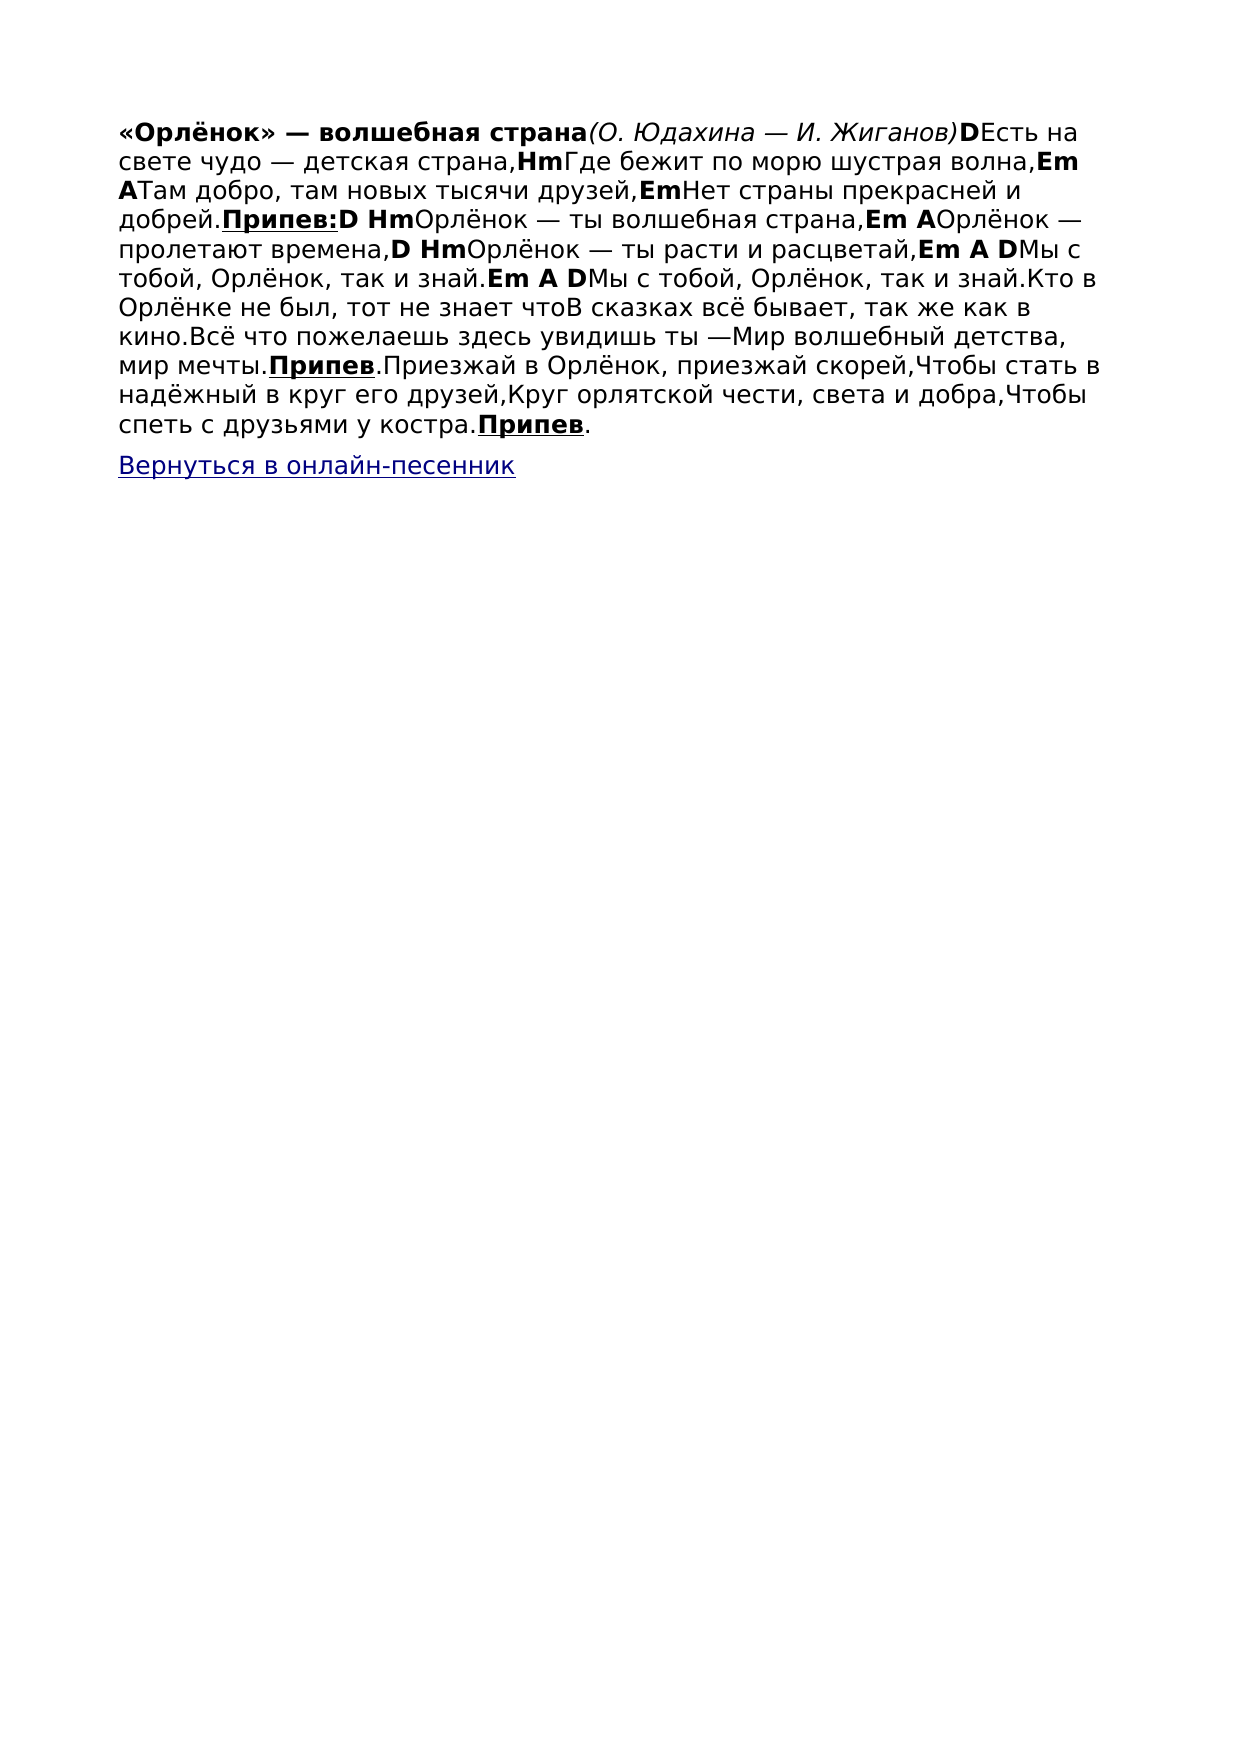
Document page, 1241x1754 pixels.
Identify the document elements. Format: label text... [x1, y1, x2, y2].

text «Орлёнок» — волшебная страна(О. Юдахина — И. Жиганов)DЕсть на свете чудо — детская страна,HmГде бежит по морю шустрая волна,Еm АТам добро, там новых тысячи друзей,EmНет страны прекрасней и добрей.Припев:D НmОрлёнок — ты волшебная страна,Em AОрлёнок — пролетают времена,D HmОрлёнок — ты расти и расцветай,Em A DМы с тобой, Орлёнок, так и знай.Em A DМы с тобой, Орлёнок, так и знай.Кто в Орлёнке не был, тот не знает чтоВ сказках всё бывает, так же как в кино.Всё что пожелаешь здесь увидишь ты —Мир волшебный детства, мир мечты.Припев.Приезжай в Орлёнок, приезжай скорей,Чтобы стать в надёжный в круг его друзей,Круг орлятской чести, света и добра,Чтобы спеть с друзьями у костра.Припев. [118, 118, 1122, 439]
text Вернуться в онлайн-песенник [118, 451, 1122, 481]
